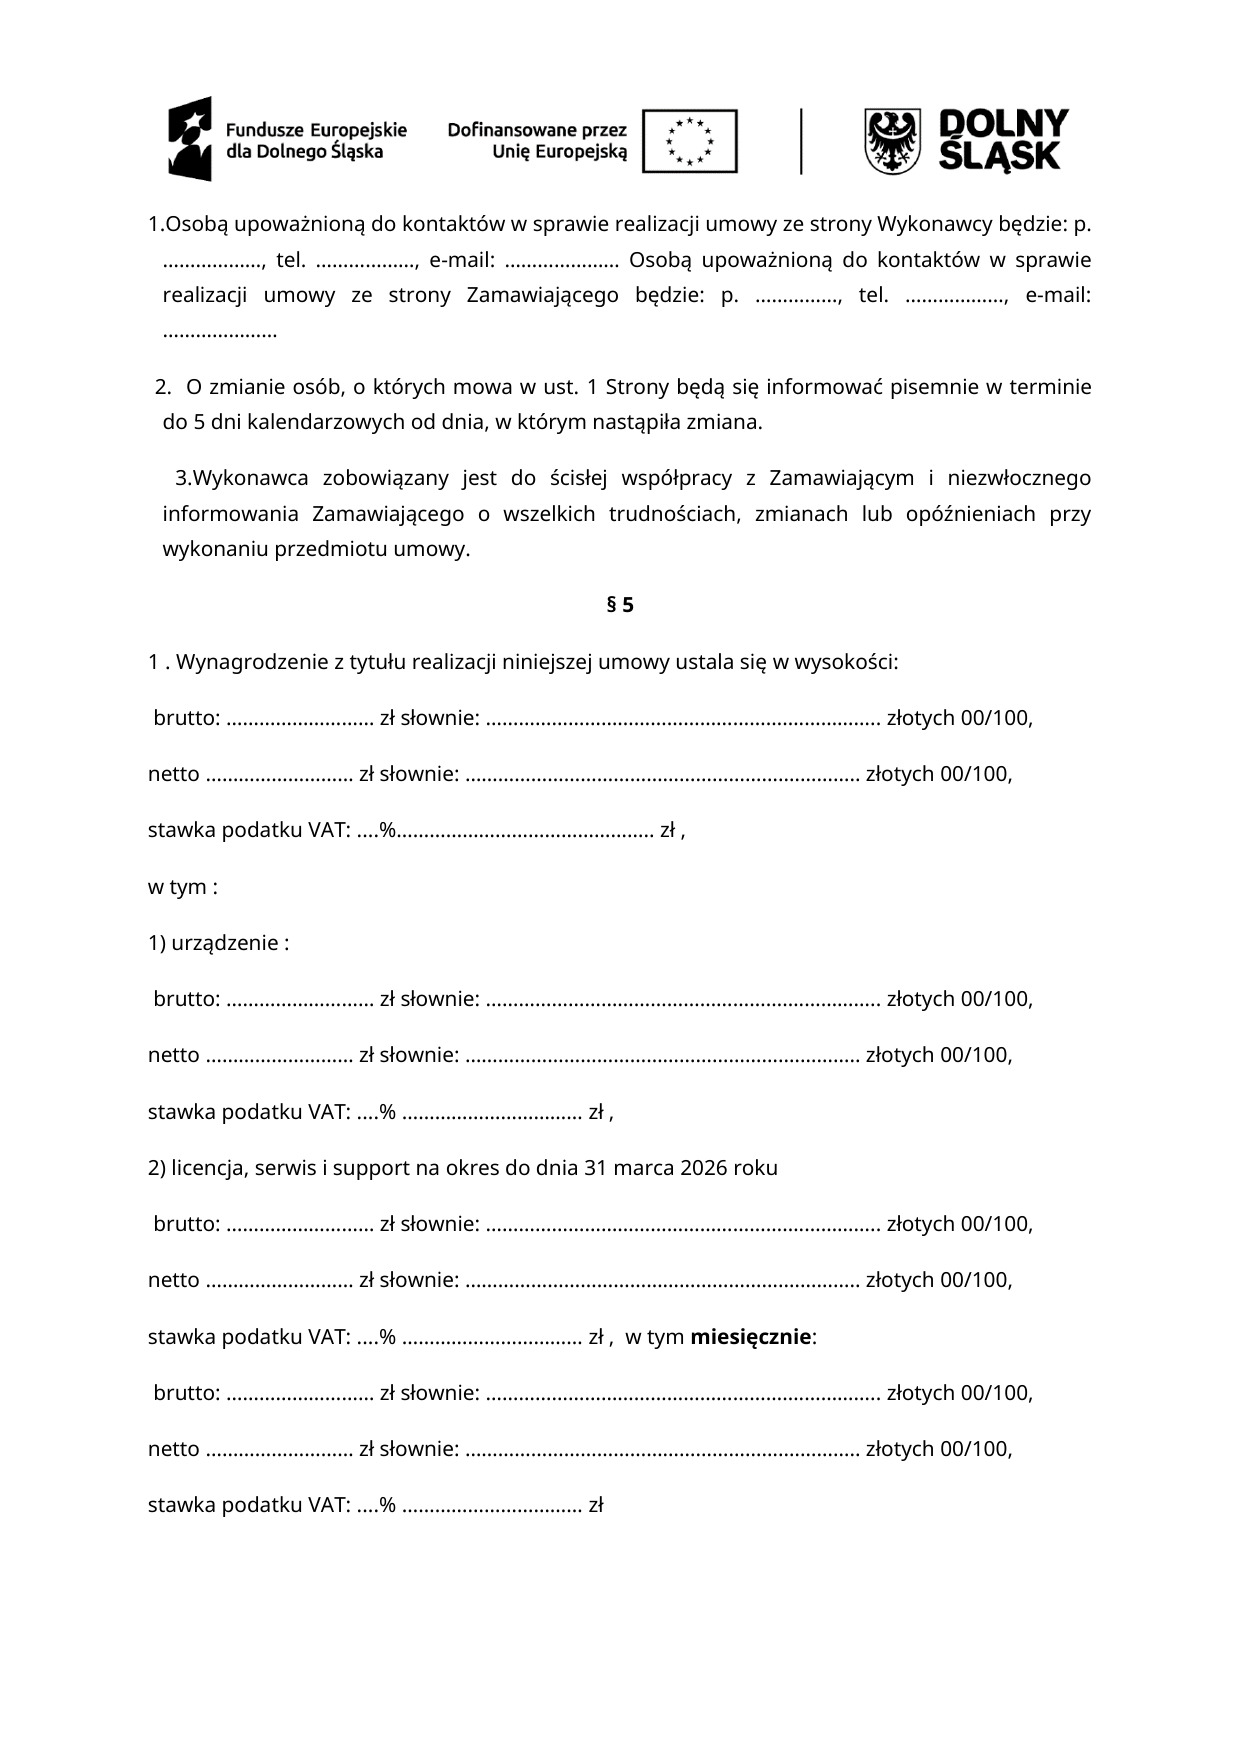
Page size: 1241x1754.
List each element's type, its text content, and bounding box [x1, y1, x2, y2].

text w tym : [148, 866, 1093, 901]
text netto ……………………… zł słownie: ………………………………………………….………….. złotych 00/100, [148, 1259, 1093, 1295]
text 3.Wykonawca zobowiązany jest do ścisłej współpracy z Zamawiającym i niezwłocznego informowania Zamawiającego o wszelkich trudnościach, zmianach lub opóźnieniach przy wykonaniu przedmiotu umowy. [148, 457, 1093, 564]
text 1.Osobą upoważnioną do kontaktów w sprawie realizacji umowy ze strony Wykonawcy będzie: p. ………………, tel. ………………, e-mail: ………………… Osobą upoważnioną do kontaktów w sprawie realizacji umowy ze strony Zamawiającego będzie: p. ……………, tel. ………………, e-mail: ………………… [148, 203, 1093, 345]
text netto ……………………… zł słownie: ………………………………………………….………….. złotych 00/100, [148, 1428, 1093, 1464]
text netto ……………………… zł słownie: ………………………………………………….………….. złotych 00/100, [148, 753, 1093, 789]
text brutto: ……………………… zł słownie: ………………………………………………….………….. złotych 00/100, [148, 697, 1093, 732]
text stawka podatku VAT: ....% …………………………… zł , w tym miesięcznie: [148, 1316, 1093, 1351]
text stawka podatku VAT: ....%……………………………………….. zł , [148, 809, 1093, 845]
text 2. O zmianie osób, o których mowa w ust. 1 Strony będą się informować pisemnie w terminie do 5 dni kalendarzowych od dnia, w którym nastąpiła zmiana. [148, 366, 1093, 437]
text 1 . Wynagrodzenie z tytułu realizacji niniejszej umowy ustala się w wysokości: [148, 641, 1093, 676]
text 1) urządzenie : [148, 922, 1093, 957]
text brutto: ……………………… zł słownie: ………………………………………………….………….. złotych 00/100, [148, 978, 1093, 1014]
text stawka podatku VAT: ....% …………………………… zł , [148, 1091, 1093, 1126]
text brutto: ……………………… zł słownie: ………………………………………………….………….. złotych 00/100, [148, 1372, 1093, 1407]
text 2) licencja, serwis i support na okres do dnia 31 marca 2026 roku [148, 1147, 1093, 1182]
text § 5 [148, 584, 1093, 620]
picture [146, 73, 1092, 204]
text netto ……………………… zł słownie: ………………………………………………….………….. złotych 00/100, [148, 1034, 1093, 1070]
text stawka podatku VAT: ....% …………………………… zł [148, 1484, 1093, 1520]
text brutto: ……………………… zł słownie: ………………………………………………….………….. złotych 00/100, [148, 1203, 1093, 1239]
